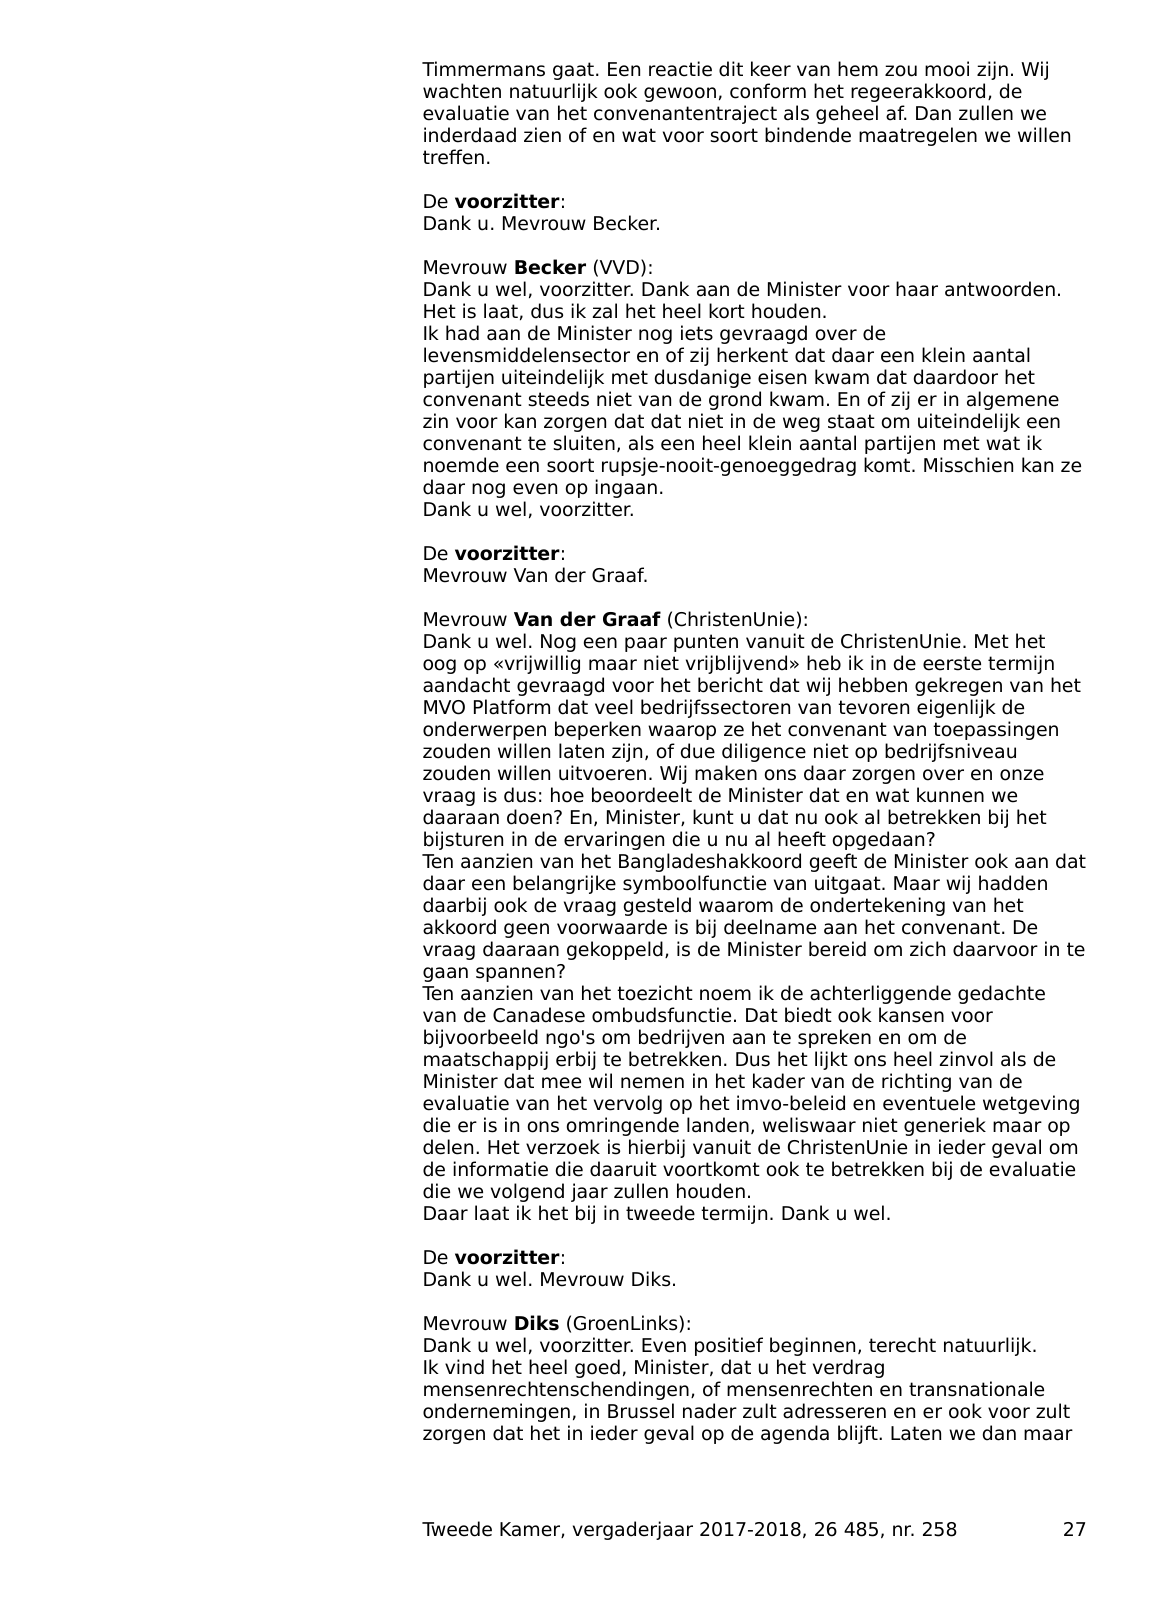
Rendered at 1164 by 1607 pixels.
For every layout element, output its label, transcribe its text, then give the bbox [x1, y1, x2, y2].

text Daar laat ik het bij in tweede termijn. Dank u wel. [422, 1203, 1087, 1225]
text Ik had aan de Minister nog iets gevraagd over de levensmiddelensector en of zij herkent dat daar een klein aantal partijen uiteindelijk met dusdanige eisen kwam dat daardoor het convenant steeds niet van de grond kwam. En of zij er in algemene zin voor kan zorgen dat dat niet in de weg staat om uiteindelijk een convenant te sluiten, als een heel klein aantal partijen met wat ik noemde een soort rupsje-nooit-genoeggedrag komt. Misschien kan ze daar nog even op ingaan. [422, 323, 1087, 499]
text Ik vind het heel goed, Minister, dat u het verdrag mensenrechtenschendingen, of mensenrechten en transnationale ondernemingen, in Brussel nader zult adresseren en er ook voor zult zorgen dat het in ieder geval op de agenda blijft. Laten we dan maar [422, 1357, 1087, 1445]
text Dank u wel, voorzitter. Even positief beginnen, terecht natuurlijk. [422, 1335, 1087, 1357]
text De voorzitter: [422, 191, 1087, 213]
text De voorzitter: [422, 1247, 1087, 1269]
text Dank u wel. Nog een paar punten vanuit de ChristenUnie. Met het oog op «vrijwillig maar niet vrijblijvend» heb ik in de eerste termijn aandacht gevraagd voor het bericht dat wij hebben gekregen van het MVO Platform dat veel bedrijfssectoren van tevoren eigenlijk de onderwerpen beperken waarop ze het convenant van toepassingen zouden willen laten zijn, of due diligence niet op bedrijfsniveau zouden willen uitvoeren. Wij maken ons daar zorgen over en onze vraag is dus: hoe beoordeelt de Minister dat en wat kunnen we daaraan doen? En, Minister, kunt u dat nu ook al betrekken bij het bijsturen in de ervaringen die u nu al heeft opgedaan? [422, 631, 1087, 851]
text Dank u wel. Mevrouw Diks. [422, 1269, 1087, 1291]
text Timmermans gaat. Een reactie dit keer van hem zou mooi zijn. Wij wachten natuurlijk ook gewoon, conform het regeerakkoord, de evaluatie van het convenantentraject als geheel af. Dan zullen we inderdaad zien of en wat voor soort bindende maatregelen we willen treffen. [422, 59, 1087, 169]
text Dank u. Mevrouw Becker. [422, 213, 1087, 235]
text Dank u wel, voorzitter. Dank aan de Minister voor haar antwoorden. Het is laat, dus ik zal het heel kort houden. [422, 279, 1087, 323]
text Mevrouw Diks (GroenLinks): [422, 1313, 1087, 1335]
text Dank u wel, voorzitter. [422, 499, 1087, 521]
text Ten aanzien van het toezicht noem ik de achterliggende gedachte van de Canadese ombudsfunctie. Dat biedt ook kansen voor bijvoorbeeld ngo's om bedrijven aan te spreken en om de maatschappij erbij te betrekken. Dus het lijkt ons heel zinvol als de Minister dat mee wil nemen in het kader van de richting van de evaluatie van het vervolg op het imvo-beleid en eventuele wetgeving die er is in ons omringende landen, weliswaar niet generiek maar op delen. Het verzoek is hierbij vanuit de ChristenUnie in ieder geval om de informatie die daaruit voortkomt ook te betrekken bij de evaluatie die we volgend jaar zullen houden. [422, 983, 1087, 1203]
text Mevrouw Van der Graaf (ChristenUnie): [422, 609, 1087, 631]
text De voorzitter: [422, 543, 1087, 565]
text Ten aanzien van het Bangladeshakkoord geeft de Minister ook aan dat daar een belangrijke symboolfunctie van uitgaat. Maar wij hadden daarbij ook de vraag gesteld waarom de ondertekening van het akkoord geen voorwaarde is bij deelname aan het convenant. De vraag daaraan gekoppeld, is de Minister bereid om zich daarvoor in te gaan spannen? [422, 851, 1087, 983]
text Mevrouw Becker (VVD): [422, 257, 1087, 279]
text Mevrouw Van der Graaf. [422, 565, 1087, 587]
